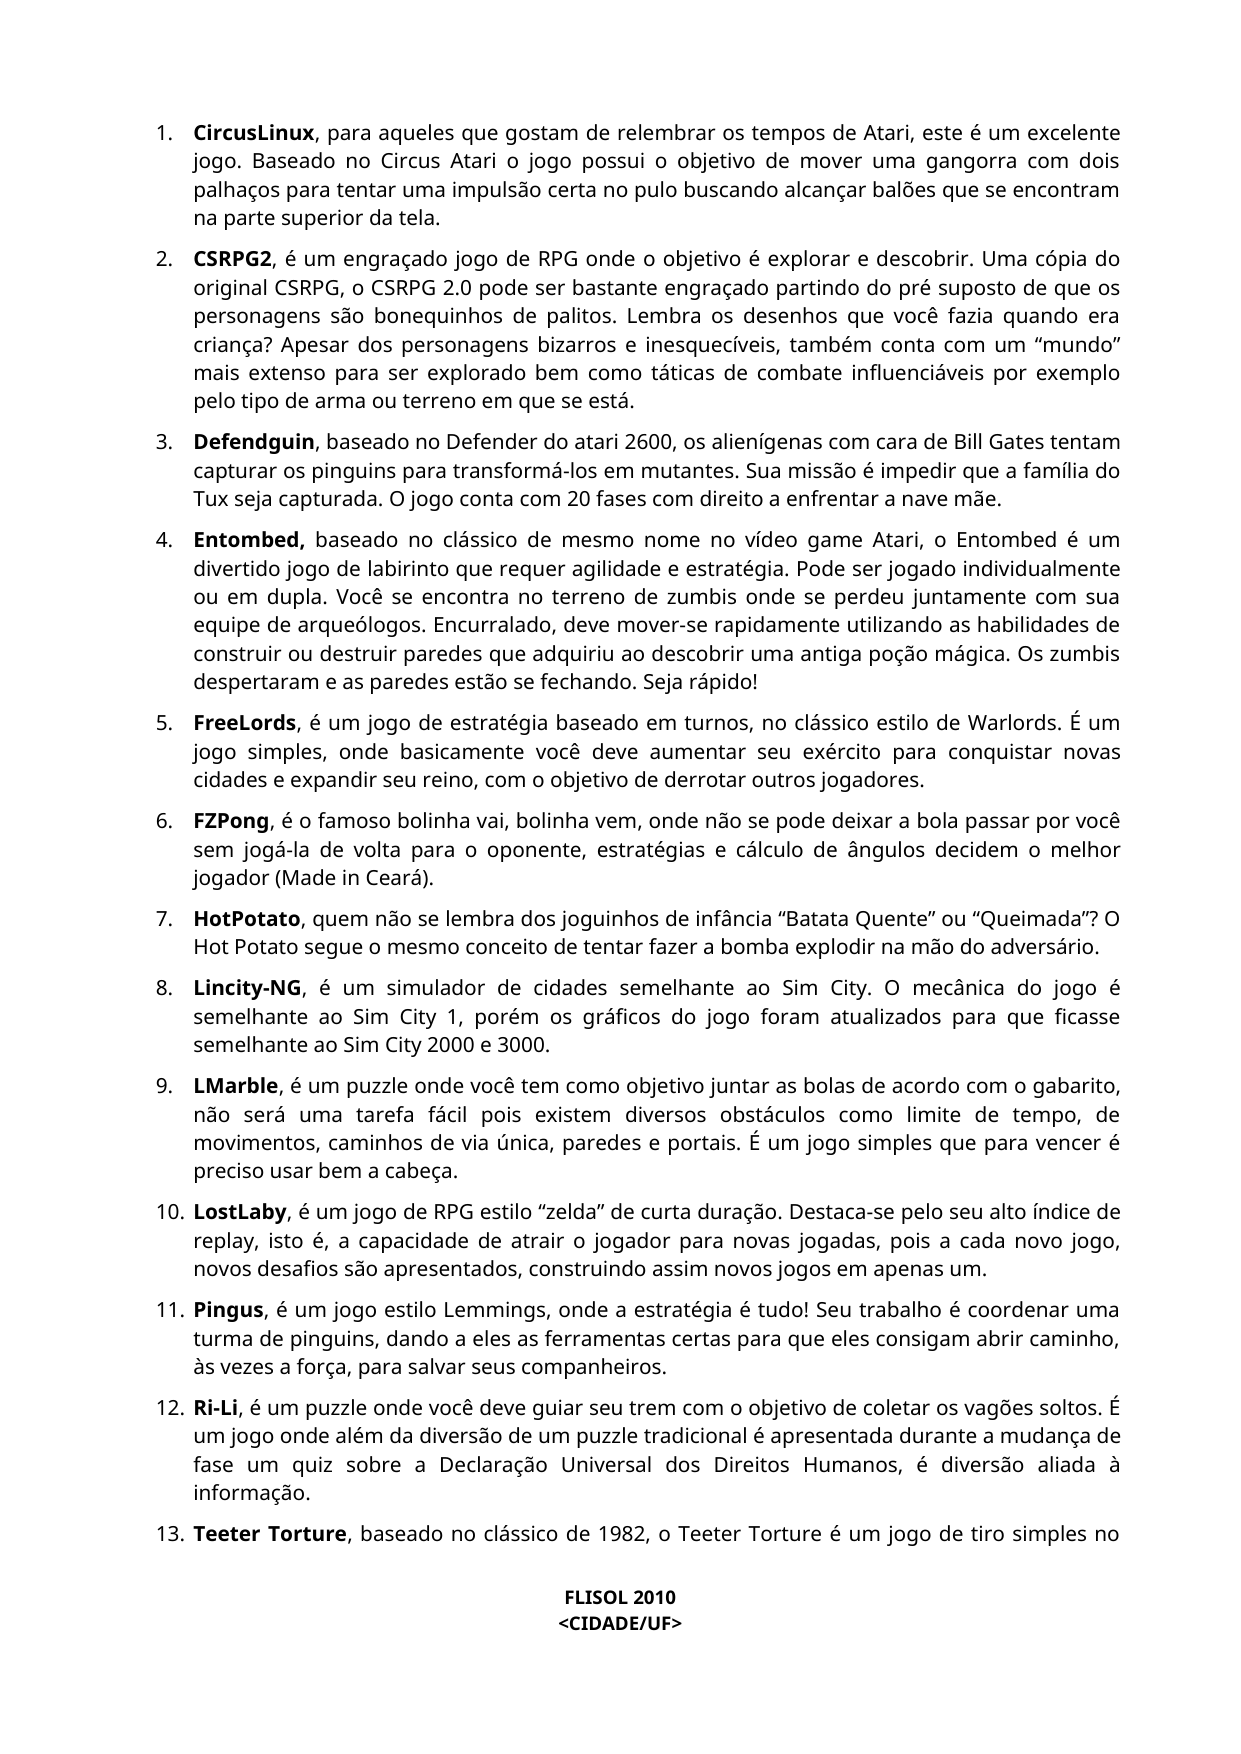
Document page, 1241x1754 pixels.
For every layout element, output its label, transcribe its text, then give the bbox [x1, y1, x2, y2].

list Entombed, baseado no clássico de mesmo nome no vídeo game Atari, o Entombed é um divertido jogo de labirinto que requer agilidade e estratégia. Pode ser jogado individualmente ou em dupla. Você se encontra no terreno de zumbis onde se perdeu juntamente com sua equipe de arqueólogos. Encurralado, deve mover-se rapidamente utilizando as habilidades de construir ou destruir paredes que adquiriu ao descobrir uma antiga poção mágica. Os zumbis despertaram e as paredes estão se fechando. Seja rápido! [156, 525, 1122, 696]
list LMarble, é um puzzle onde você tem como objetivo juntar as bolas de acordo com o gabarito, não será uma tarefa fácil pois existem diversos obstáculos como limite de tempo, de movimentos, caminhos de via única, paredes e portais. É um jogo simples que para vencer é preciso usar bem a cabeça. [156, 1071, 1122, 1185]
list Defendguin, baseado no Defender do atari 2600, os alienígenas com cara de Bill Gates tentam capturar os pinguins para transformá-los em mutantes. Sua missão é impedir que a família do Tux seja capturada. O jogo conta com 20 fases com direito a enfrentar a nave mãe. [156, 427, 1122, 513]
list Teeter Torture, baseado no clássico de 1982, o Teeter Torture é um jogo de tiro simples no [156, 1519, 1122, 1548]
list Ri-Li, é um puzzle onde você deve guiar seu trem com o objetivo de coletar os vagões soltos. É um jogo onde além da diversão de um puzzle tradicional é apresentada durante a mudança de fase um quiz sobre a Declaração Universal dos Direitos Humanos, é diversão aliada à informação. [156, 1393, 1122, 1507]
list Lincity-NG, é um simulador de cidades semelhante ao Sim City. O mecânica do jogo é semelhante ao Sim City 1, porém os gráficos do jogo foram atualizados para que ficasse semelhante ao Sim City 2000 e 3000. [156, 973, 1122, 1059]
list CircusLinux, para aqueles que gostam de relembrar os tempos de Atari, este é um excelente jogo. Baseado no Circus Atari o jogo possui o objetivo de mover uma gangorra com dois palhaços para tentar uma impulsão certa no pulo buscando alcançar balões que se encontram na parte superior da tela. [156, 118, 1122, 232]
list FreeLords, é um jogo de estratégia baseado em turnos, no clássico estilo de Warlords. É um jogo simples, onde basicamente você deve aumentar seu exército para conquistar novas cidades e expandir seu reino, com o objetivo de derrotar outros jogadores. [156, 708, 1122, 794]
list Pingus, é um jogo estilo Lemmings, onde a estratégia é tudo! Seu trabalho é coordenar uma turma de pinguins, dando a eles as ferramentas certas para que eles consigam abrir caminho, às vezes a força, para salvar seus companheiros. [156, 1295, 1122, 1381]
list CSRPG2, é um engraçado jogo de RPG onde o objetivo é explorar e descobrir. Uma cópia do original CSRPG, o CSRPG 2.0 pode ser bastante engraçado partindo do pré suposto de que os personagens são bonequinhos de palitos. Lembra os desenhos que você fazia quando era criança? Apesar dos personagens bizarros e inesquecíveis, também conta com um “mundo” mais extenso para ser explorado bem como táticas de combate influenciáveis por exemplo pelo tipo de arma ou terreno em que se está. [156, 244, 1122, 415]
list LostLaby, é um jogo de RPG estilo “zelda” de curta duração. Destaca-se pelo seu alto índice de replay, isto é, a capacidade de atrair o jogador para novas jogadas, pois a cada novo jogo, novos desafios são apresentados, construindo assim novos jogos em apenas um. [156, 1197, 1122, 1283]
list FZPong, é o famoso bolinha vai, bolinha vem, onde não se pode deixar a bola passar por você sem jogá-la de volta para o oponente, estratégias e cálculo de ângulos decidem o melhor jogador (Made in Ceará). [156, 806, 1122, 892]
list HotPotato, quem não se lembra dos joguinhos de infância “Batata Quente” ou “Queimada”? O Hot Potato segue o mesmo conceito de tentar fazer a bomba explodir na mão do adversário. [156, 904, 1122, 961]
